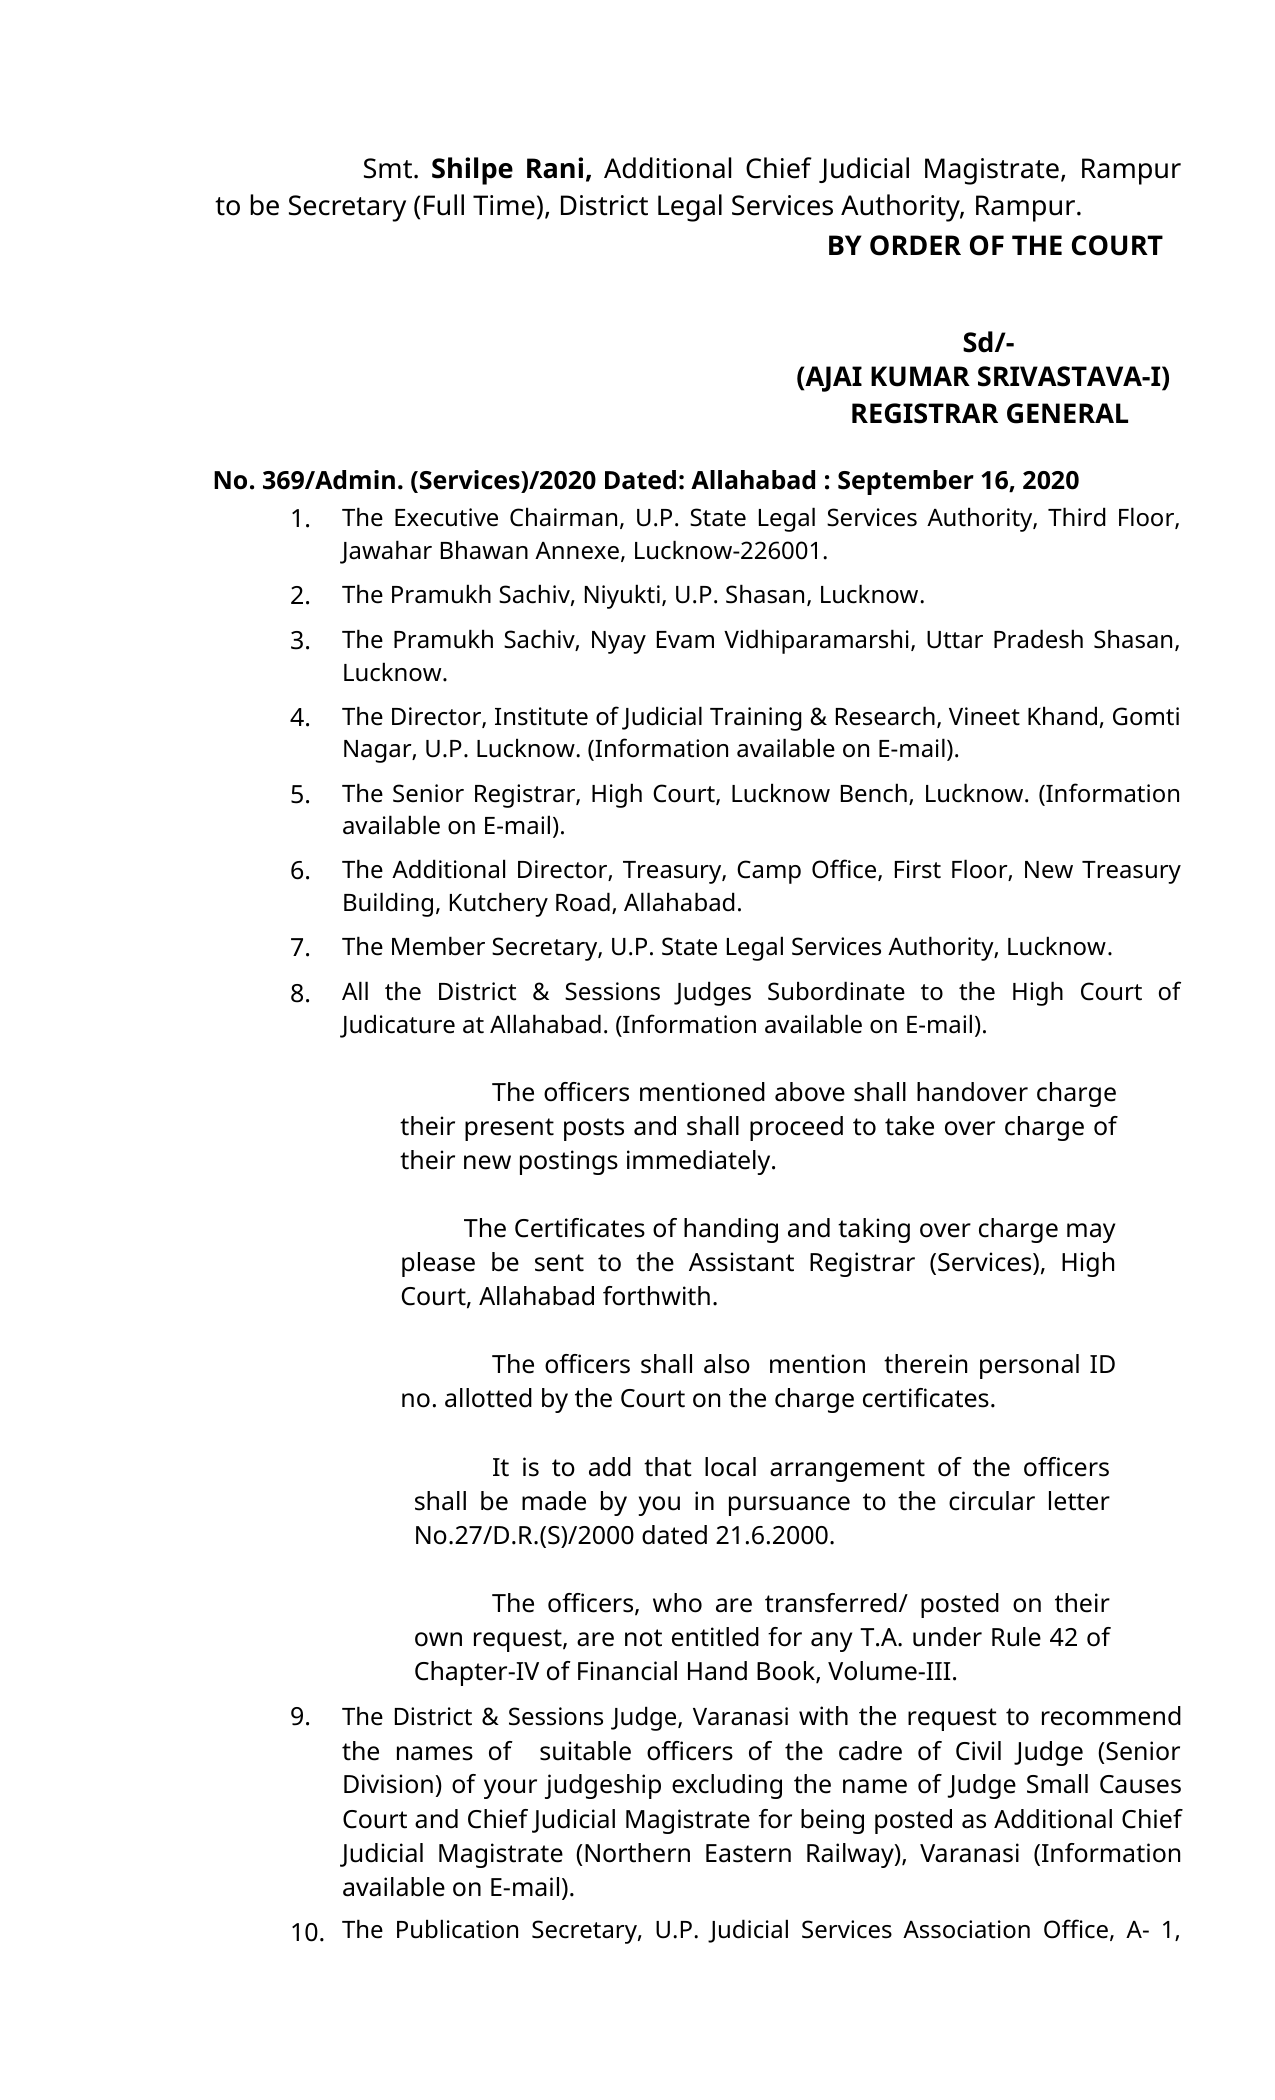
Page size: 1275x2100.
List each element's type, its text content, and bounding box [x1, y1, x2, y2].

table_cell [284, 1909, 336, 1955]
table_cell The Publication Secretary, U.P. Judicial Services Association Office, A- 1, [336, 1909, 1188, 1955]
table_cell All the District & Sessions Judges Subordinate to the High Court of Judicature at Allahabad. (Information available on E-mail). The officers mentioned above shall handover charge their present posts and shall proceed to take over charge of their new postings immediately. The Certificates of handing and taking over charge may please be sent to the Assistant Registrar (Services), High Court, Allahabad forthwith. The officers shall also mention therein personal ID no. allotted by the Court on the charge certificates. It is to add that local arrangement of the officers shall be made by you in pursuance to the circular letter No.27/D.R.(S)/2000 dated 21.6.2000. The officers, who are transferred/ posted on their own request, are not entitled for any T.A. under Rule 42 of Chapter-IV of Financial Hand Book, Volume-III. [336, 970, 1188, 1693]
text No. 369/Admin. (Services)/2020 Dated: Allahabad : September 16, 2020 [62, 468, 1181, 495]
table_cell [284, 924, 336, 969]
table_cell [284, 572, 336, 617]
text Smt. Shilpe Rani, Additional Chief Judicial Magistrate, Rampur to be Secretary (Full Time), District Legal Services Authority, Rampur. [215, 150, 1181, 224]
table_cell The District & Sessions Judge, Varanasi with the request to recommend the names of suitable officers of the cadre of Civil Judge (Senior Division) of your judgeship excluding the name of Judge Small Causes Court and Chief Judicial Magistrate for being posted as Additional Chief Judicial Magistrate (Northern Eastern Railway), Varanasi (Information available on E-mail). [336, 1693, 1188, 1909]
table_cell The Senior Registrar, High Court, Lucknow Bench, Lucknow. (Information available on E-mail). [336, 771, 1188, 847]
table_cell The Director, Institute of Judicial Training & Research, Vineet Khand, Gomti Nagar, U.P. Lucknow. (Information available on E-mail). [336, 694, 1188, 771]
table_cell The Pramukh Sachiv, Nyay Evam Vidhiparamarshi, Uttar Pradesh Shasan, Lucknow. [336, 617, 1188, 694]
table_cell The Member Secretary, U.P. State Legal Services Authority, Lucknow. [336, 924, 1188, 969]
table_header [284, 495, 336, 572]
text BY ORDER OF THE COURT [215, 227, 1181, 264]
table_cell The Additional Director, Treasury, Camp Office, First Floor, New Treasury Building, Kutchery Road, Allahabad. [336, 847, 1188, 924]
table_header The Executive Chairman, U.P. State Legal Services Authority, Third Floor, Jawahar Bhawan Annexe, Lucknow-226001. [336, 495, 1188, 572]
table_cell [284, 771, 336, 847]
table_cell [284, 694, 336, 771]
text Sd/- [212, 331, 1181, 357]
table_cell [284, 847, 336, 924]
text (AJAI KUMAR SRIVASTAVA-I) REGISTRAR GENERAL [175, 357, 1209, 431]
table_cell The Pramukh Sachiv, Niyukti, U.P. Shasan, Lucknow. [336, 572, 1188, 617]
table_cell [284, 617, 336, 694]
table_cell [284, 1693, 336, 1909]
table_cell [284, 970, 336, 1693]
